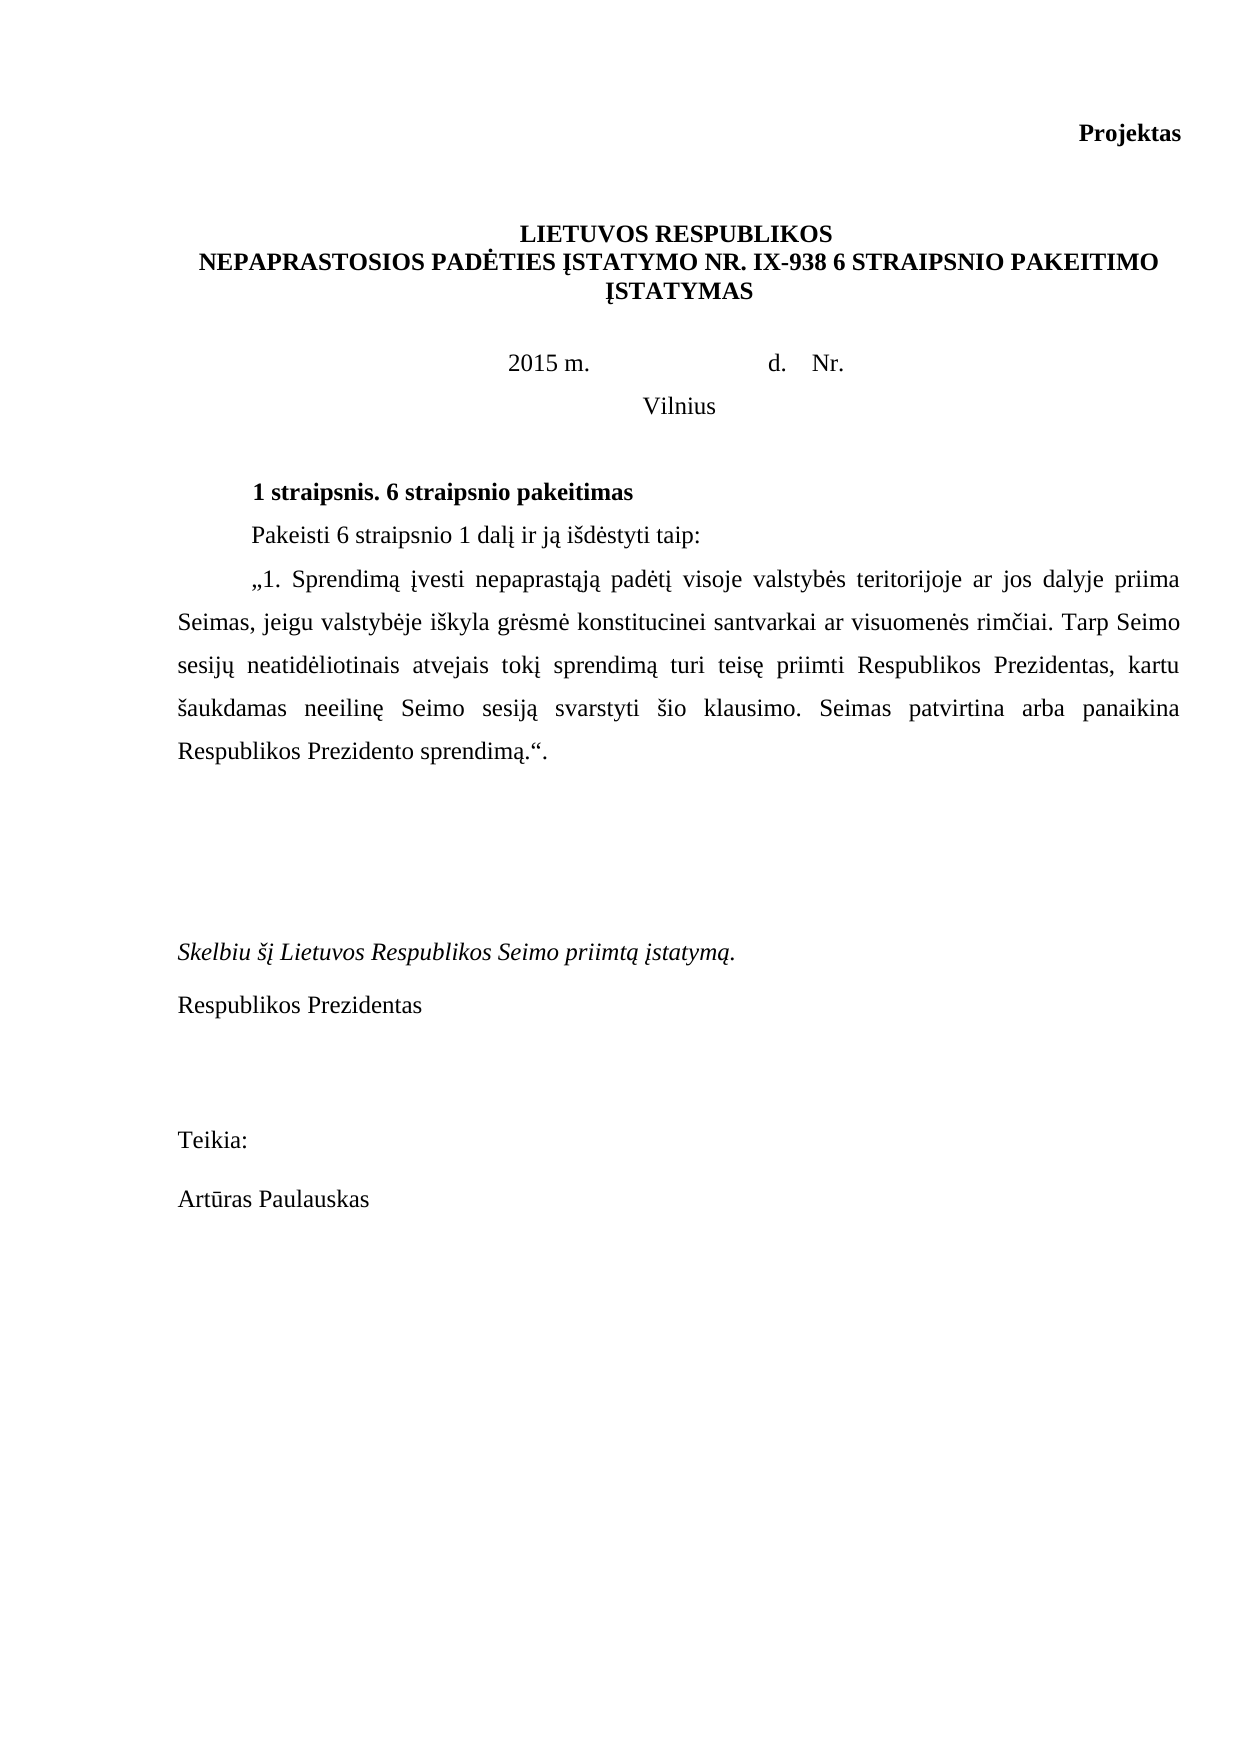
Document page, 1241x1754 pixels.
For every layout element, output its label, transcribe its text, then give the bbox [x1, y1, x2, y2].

text Projektas [945, 118, 1181, 147]
text Skelbiu šį Lietuvos Respublikos Seimo priimtą įstatymą. [177, 937, 1181, 966]
text „1. Sprendimą įvesti nepaprastąją padėtį visoje valstybės teritorijoje ar jos dalyje priima Seimas, jeigu valstybėje iškyla grėsmė konstitucinei santvarkai ar visuomenės rimčiai. Tarp Seimo sesijų neatidėliotinais atvejais tokį sprendimą turi teisę priimti Respublikos Prezidentas, kartu šaukdamas neeilinę Seimo sesiją svarstyti šio klausimo. Seimas patvirtina arba panaikina Respublikos Prezidento sprendimą.“. [177, 564, 1181, 765]
text Teikia: [177, 1125, 1181, 1153]
text Respublikos Prezidentas [177, 990, 1181, 1019]
text 2015 m. d. Nr. [177, 348, 1181, 377]
text Vilnius [177, 391, 1181, 420]
text LIETUVOS RESPUBLIKOS [177, 219, 1181, 247]
text 1 straipsnis. 6 straipsnio pakeitimas [177, 477, 1181, 506]
text NEPAPRASTOSIOS PADĖTIES ĮSTATYMO NR. IX-938 6 STRAIPSNIO PAKEITIMO ĮSTATYMAS [177, 247, 1181, 305]
text Pakeisti 6 straipsnio 1 dalį ir ją išdėstyti taip: [177, 521, 1181, 549]
text Artūras Paulauskas [177, 1184, 1181, 1213]
